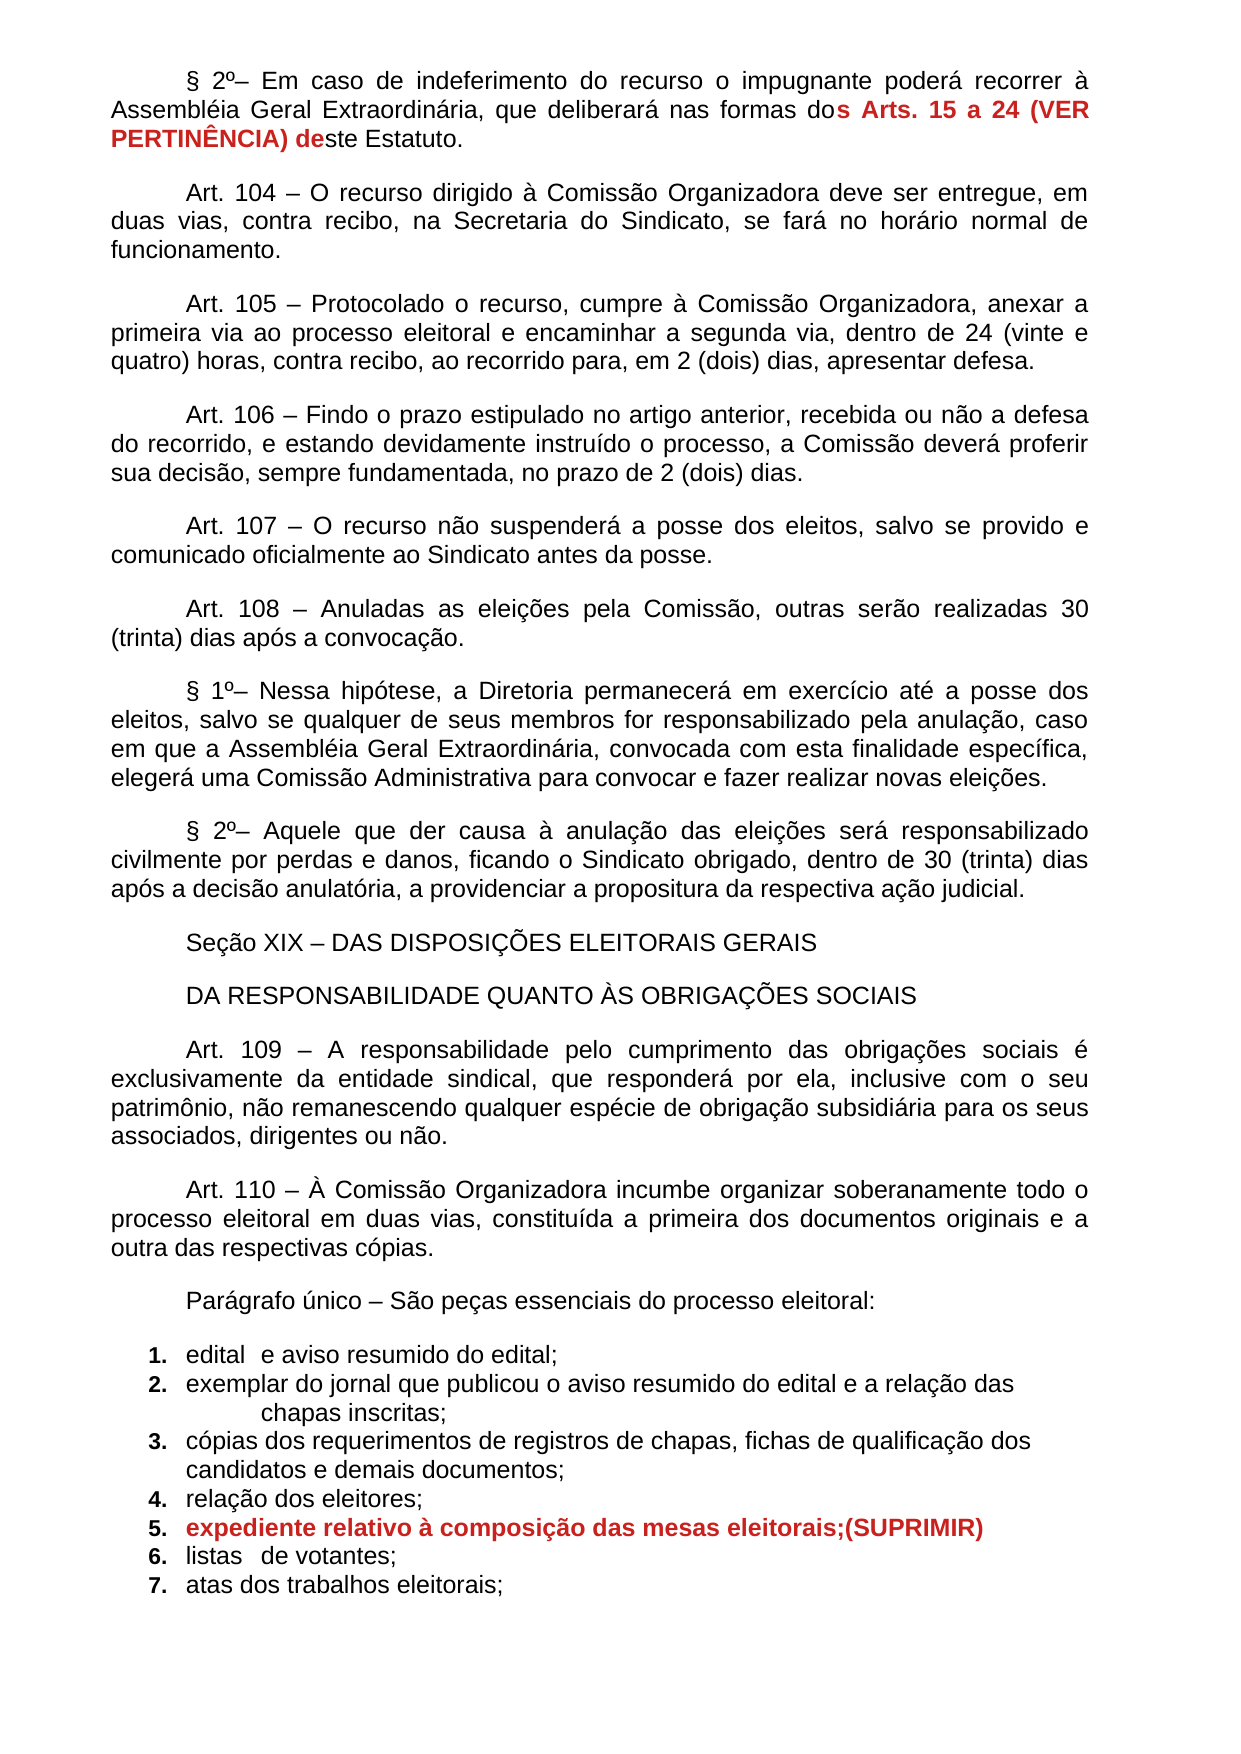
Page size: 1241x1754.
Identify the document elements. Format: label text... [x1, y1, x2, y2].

text DA RESPONSABILIDADE QUANTO ÀS OBRIGAÇÕES SOCIAIS [111, 981, 1090, 1010]
text § 2º– Em caso de indeferimento do recurso o impugnante poderá recorrer à Assembléia Geral Extraordinária, que deliberará nas formas dos Arts. 15 a 24 (VER PERTINÊNCIA) deste Estatuto. [111, 66, 1090, 153]
text Art. 109 – A responsabilidade pelo cumprimento das obrigações sociais é exclusivamente da entidade sindical, que responderá por ela, inclusive com o seu patrimônio, não remanescendo qualquer espécie de obrigação subsidiária para os seus associados, dirigentes ou não. [111, 1035, 1090, 1150]
text Art. 106 – Findo o prazo estipulado no artigo anterior, recebida ou não a defesa do recorrido, e estando devidamente instruído o processo, a Comissão deverá proferir sua decisão, sempre fundamentada, no prazo de 2 (dois) dias. [111, 400, 1090, 486]
text Art. 104 – O recurso dirigido à Comissão Organizadora deve ser entregue, em duas vias, contra recibo, na Secretaria do Sindicato, se fará no horário normal de funcionamento. [111, 178, 1090, 264]
list expediente relativo à composição das mesas eleitorais;(SUPRIMIR) [148, 1513, 1090, 1541]
list listas de votantes; [148, 1541, 1090, 1570]
list atas dos trabalhos eleitorais; [148, 1570, 1090, 1599]
list relação dos eleitores; [148, 1484, 1090, 1513]
text Art. 110 – À Comissão Organizadora incumbe organizar soberanamente todo o processo eleitoral em duas vias, constituída a primeira dos documentos originais e a outra das respectivas cópias. [111, 1175, 1090, 1261]
text Art. 107 – O recurso não suspenderá a posse dos eleitos, salvo se provido e comunicado oficialmente ao Sindicato antes da posse. [111, 511, 1090, 569]
list exemplar do jornal que publicou o aviso resumido do edital e a relação das chapas inscritas; [148, 1369, 1090, 1426]
list edital e aviso resumido do edital; [148, 1340, 1090, 1369]
text Seção XIX – DAS DISPOSIÇÕES ELEITORAIS GERAIS [111, 928, 1090, 956]
list cópias dos requerimentos de registros de chapas, fichas de qualificação dos candidatos e demais documentos; [148, 1426, 1090, 1484]
text Parágrafo único – São peças essenciais do processo eleitoral: [111, 1286, 1090, 1315]
text § 1º– Nessa hipótese, a Diretoria permanecerá em exercício até a posse dos eleitos, salvo se qualquer de seus membros for responsabilizado pela anulação, caso em que a Assembléia Geral Extraordinária, convocada com esta finalidade específica, elegerá uma Comissão Administrativa para convocar e fazer realizar novas eleições. [111, 676, 1090, 791]
text Art. 105 – Protocolado o recurso, cumpre à Comissão Organizadora, anexar a primeira via ao processo eleitoral e encaminhar a segunda via, dentro de 24 (vinte e quatro) horas, contra recibo, ao recorrido para, em 2 (dois) dias, apresentar defesa. [111, 289, 1090, 375]
text § 2º– Aquele que der causa à anulação das eleições será responsabilizado civilmente por perdas e danos, ficando o Sindicato obrigado, dentro de 30 (trinta) dias após a decisão anulatória, a providenciar a propositura da respectiva ação judicial. [111, 816, 1090, 903]
text Art. 108 – Anuladas as eleições pela Comissão, outras serão realizadas 30 (trinta) dias após a convocação. [111, 594, 1090, 651]
